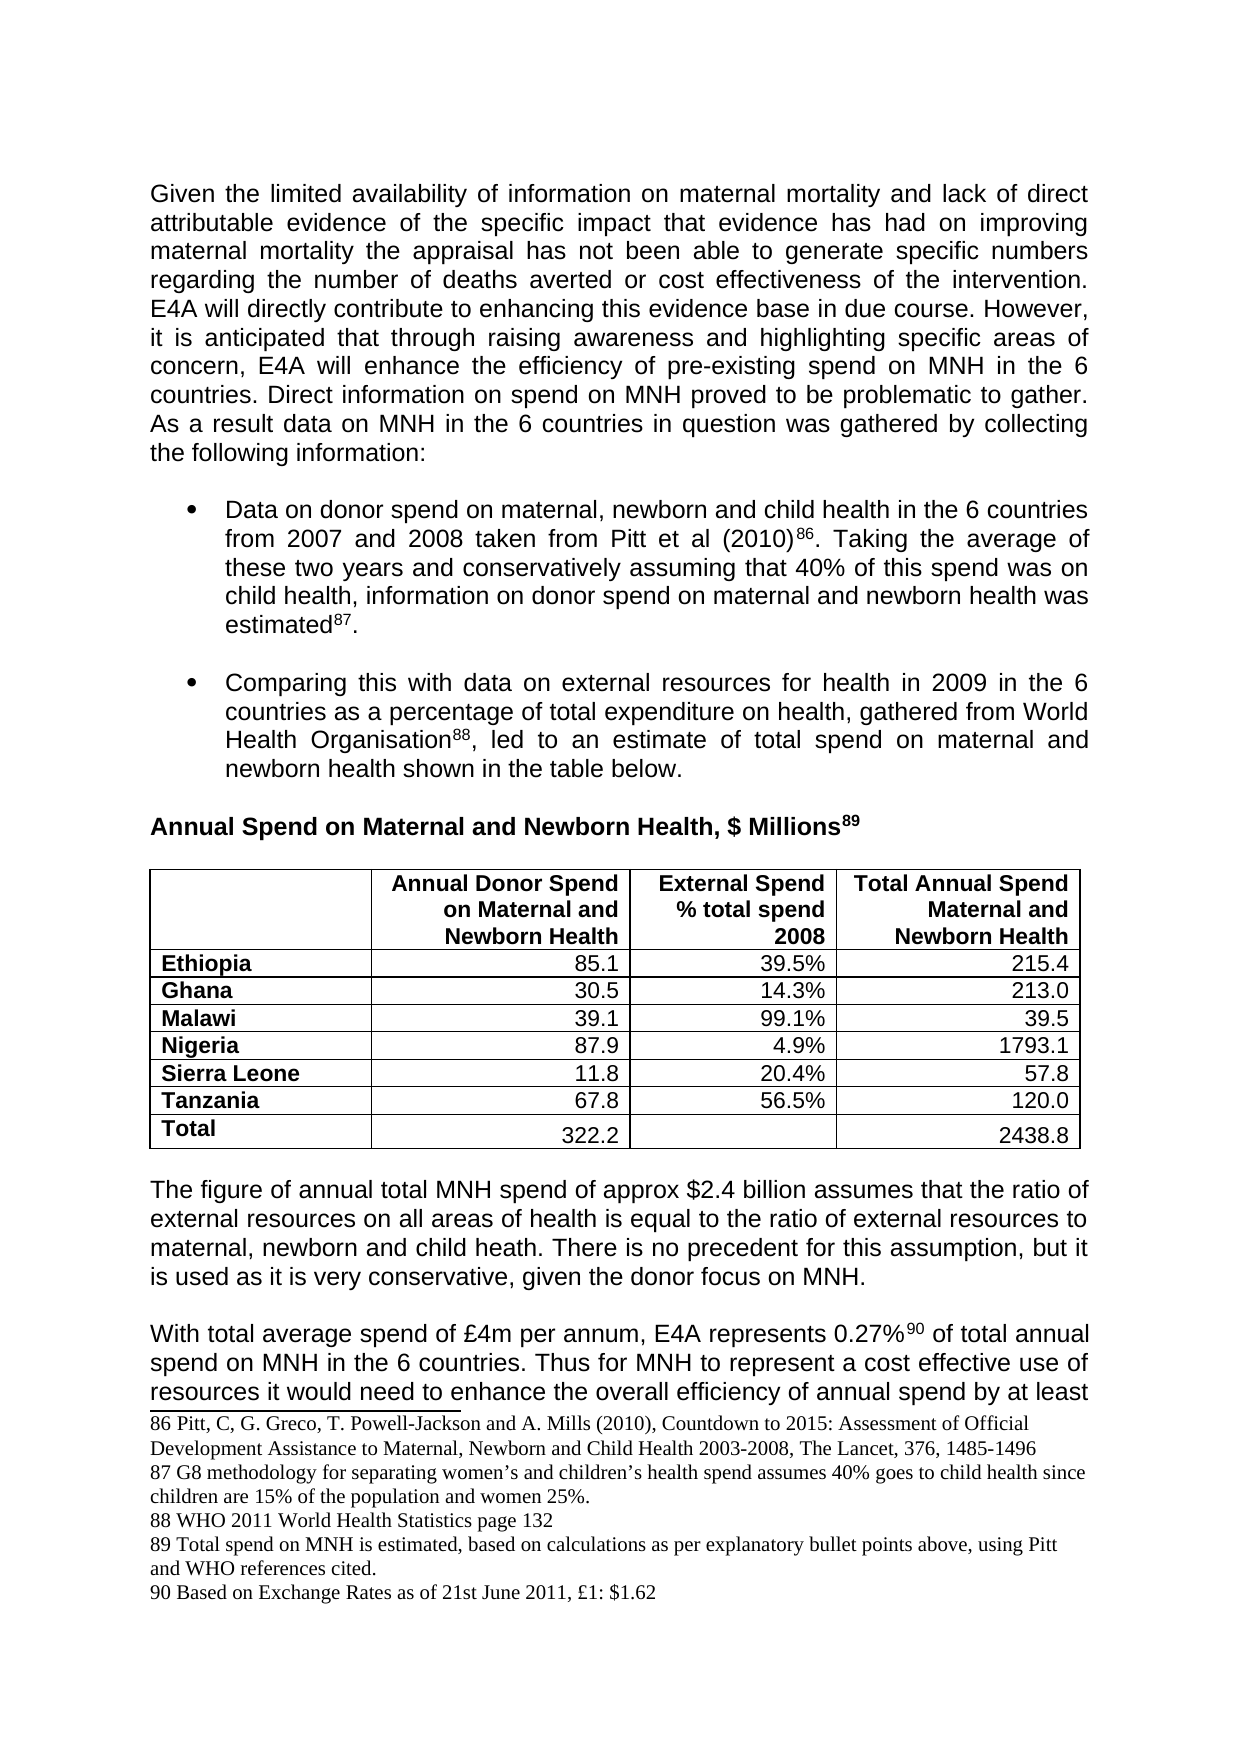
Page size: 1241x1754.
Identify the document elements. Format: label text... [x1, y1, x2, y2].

text Given the limited availability of information on maternal mortality and lack of direct attributable evidence of the specific impact that evidence has had on improving maternal mortality the appraisal has not been able to generate specific numbers regarding the number of deaths averted or cost effectiveness of the intervention. E4A will directly contribute to enhancing this evidence base in due course. However, it is anticipated that through raising awareness and highlighting specific areas of concern, E4A will enhance the efficiency of pre-existing spend on MNH in the 6 countries. Direct information on spend on MNH proved to be problematic to gather. As a result data on MNH in the 6 countries in question was gathered by collecting the following information: [150, 179, 1090, 466]
text With total average spend of £4m per annum, E4A represents 0.27% of total annual spend on MNH in the 6 countries. Thus for MNH to represent a cost effective use of resources it would need to enhance the overall efficiency of annual spend by at least [150, 1319, 1090, 1405]
table_header [151, 870, 371, 949]
table_cell Malawi [151, 1005, 371, 1031]
table_cell 14.3% [631, 978, 836, 1004]
list G8 methodology for separating women’s and children’s health spend assumes 40% goes to child health since children are 15% of the population and women 25%. [150, 1459, 1090, 1508]
table_cell 99.1% [631, 1005, 836, 1031]
table_cell 85.1 [372, 950, 629, 976]
table_cell Ghana [151, 978, 371, 1004]
table_cell 56.5% [631, 1087, 836, 1113]
table_cell 120.0 [837, 1087, 1079, 1113]
table_cell Sierra Leone [151, 1060, 371, 1086]
table_cell 39.1 [372, 1005, 629, 1031]
table_cell 20.4% [631, 1060, 836, 1086]
list Pitt, C, G. Greco, T. Powell-Jackson and A. Mills (2010), Countdown to 2015: Assessment of Official Development Assistance to Maternal, Newborn and Child Health 2003-2008, The Lancet, 376, 1485-1496 [150, 1411, 1090, 1459]
table_header External Spend % total spend 2008 [631, 870, 836, 949]
text Total spend on MNH is estimated, based on calculations as per explanatory bullet points above, using Pitt and WHO references cited. [150, 1532, 1090, 1580]
table_cell [631, 1115, 836, 1148]
list Data on donor spend on maternal, newborn and child health in the 6 countries from 2007 and 2008 taken from Pitt et al (2010). Taking the average of these two years and conservatively assuming that 40% of this spend was on child health, information on donor spend on maternal and newborn health was estimated. [187, 495, 1090, 639]
table_cell 39.5 [837, 1005, 1079, 1031]
table_cell 2438.8 [837, 1115, 1079, 1148]
table_cell 4.9% [631, 1032, 836, 1059]
table_cell Nigeria [151, 1032, 371, 1059]
text The figure of annual total MNH spend of approx $2.4 billion assumes that the ratio of external resources on all areas of health is equal to the ratio of external resources to maternal, newborn and child heath. There is no precedent for this assumption, but it is used as it is very conservative, given the donor focus on MNH. [150, 1175, 1090, 1290]
table_cell 215.4 [837, 950, 1079, 976]
table_cell 87.9 [372, 1032, 629, 1059]
table_cell 57.8 [837, 1060, 1079, 1086]
table_cell 213.0 [837, 978, 1079, 1004]
text Based on Exchange Rates as of 21st June 2011, £1: $1.62 [150, 1580, 1090, 1604]
table_header Annual Donor Spend on Maternal and Newborn Health [372, 870, 629, 949]
table_cell Total [151, 1115, 371, 1148]
list Comparing this with data on external resources for health in 2009 in the 6 countries as a percentage of total expenditure on health, gathered from World Health Organisation, led to an estimate of total spend on maternal and newborn health shown in the table below. [187, 668, 1090, 783]
table_cell 67.8 [372, 1087, 629, 1113]
text Annual Spend on Maternal and Newborn Health, $ Millions [150, 811, 1090, 840]
table_cell Tanzania [151, 1087, 371, 1113]
table_cell 1793.1 [837, 1032, 1079, 1059]
table_cell 322.2 [372, 1115, 629, 1148]
table_cell 11.8 [372, 1060, 629, 1086]
table_cell 30.5 [372, 978, 629, 1004]
list WHO 2011 World Health Statistics page 132 [150, 1508, 1090, 1532]
table_header Total Annual Spend Maternal and Newborn Health [837, 870, 1079, 949]
table_cell Ethiopia [151, 950, 371, 976]
table_cell 39.5% [631, 950, 836, 976]
